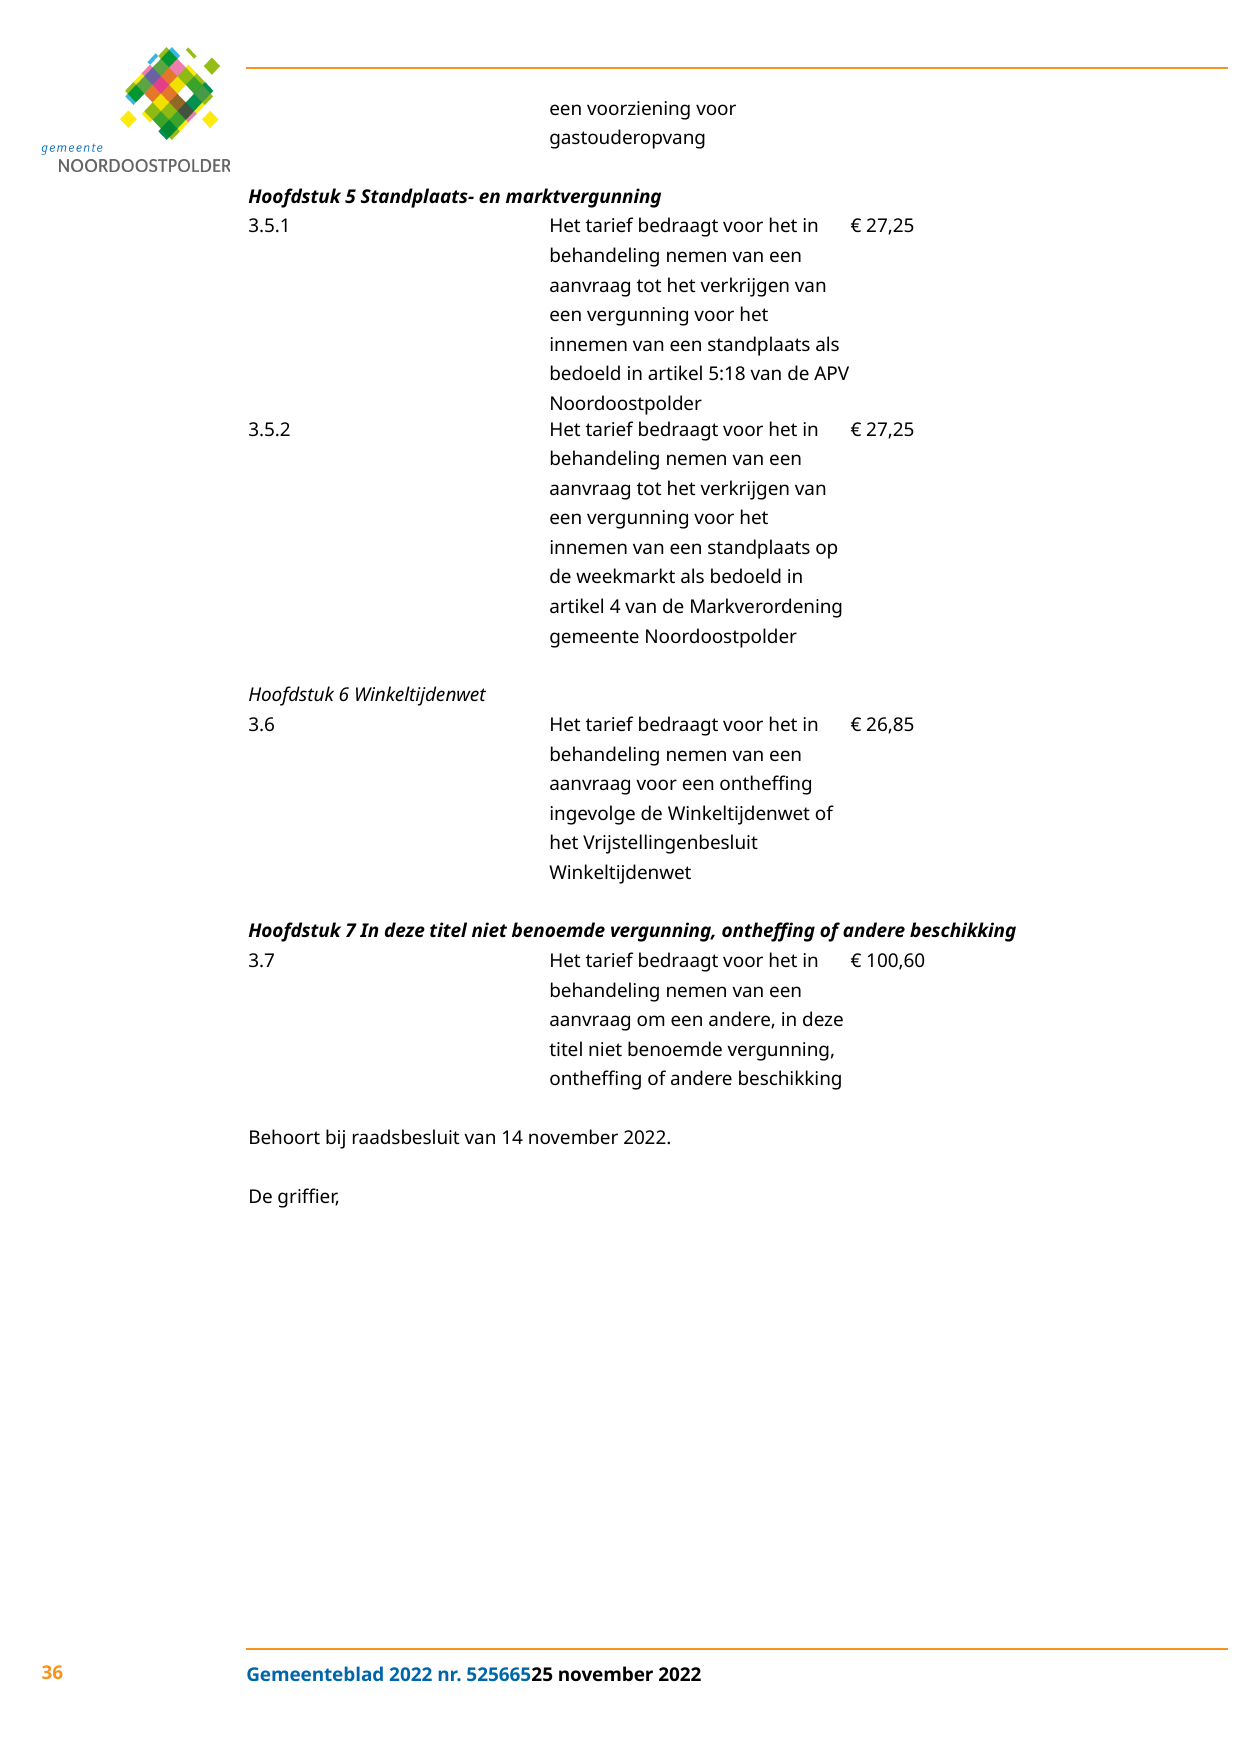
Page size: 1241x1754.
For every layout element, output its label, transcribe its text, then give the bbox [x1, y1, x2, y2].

table_header € 26,85 [850, 711, 1152, 885]
table_header € 100,60 [850, 947, 1152, 1091]
table_header € 27,25 [850, 213, 1152, 416]
text Hoofdstuk 6 Winkeltijdenwet [248, 681, 1152, 707]
table_cell 3.5.2 [248, 416, 549, 649]
text Behoort bij raadsbesluit van 14 november 2022. [248, 1124, 1152, 1150]
table_header Het tarief bedraagt voor het in behandeling nemen van een aanvraag om een andere, in deze titel niet benoemde vergunning, ontheffing of andere beschikking [549, 947, 850, 1091]
table_header 3.7 [248, 947, 549, 1091]
table_header 3.6 [248, 711, 549, 885]
table_header Het tarief bedraagt voor het in behandeling nemen van een aanvraag tot het verkrijgen van een vergunning voor het innemen van een standplaats als bedoeld in artikel 5:18 van de APV Noordoostpolder [549, 213, 850, 416]
table_cell € 27,25 [850, 416, 1152, 649]
table_cell een voorziening voor gastouderopvang [549, 95, 850, 150]
picture [41, 47, 231, 172]
text Hoofdstuk 5 Standplaats- en marktvergunning [248, 183, 1152, 209]
table_cell [850, 95, 1152, 150]
table_cell Het tarief bedraagt voor het in behandeling nemen van een aanvraag tot het verkrijgen van een vergunning voor het innemen van een standplaats op de weekmarkt als bedoeld in artikel 4 van de Markverordening gemeente Noordoostpolder [549, 416, 850, 649]
text Hoofdstuk 7 In deze titel niet benoemde vergunning, ontheffing of andere beschikking [248, 918, 1152, 943]
table_header Het tarief bedraagt voor het in behandeling nemen van een aanvraag voor een ontheffing ingevolge de Winkeltijdenwet of het Vrijstellingenbesluit Winkeltijdenwet [549, 711, 850, 885]
table_header 3.5.1 [248, 213, 549, 416]
text De griffier, [248, 1183, 1152, 1209]
table_cell [248, 95, 549, 150]
